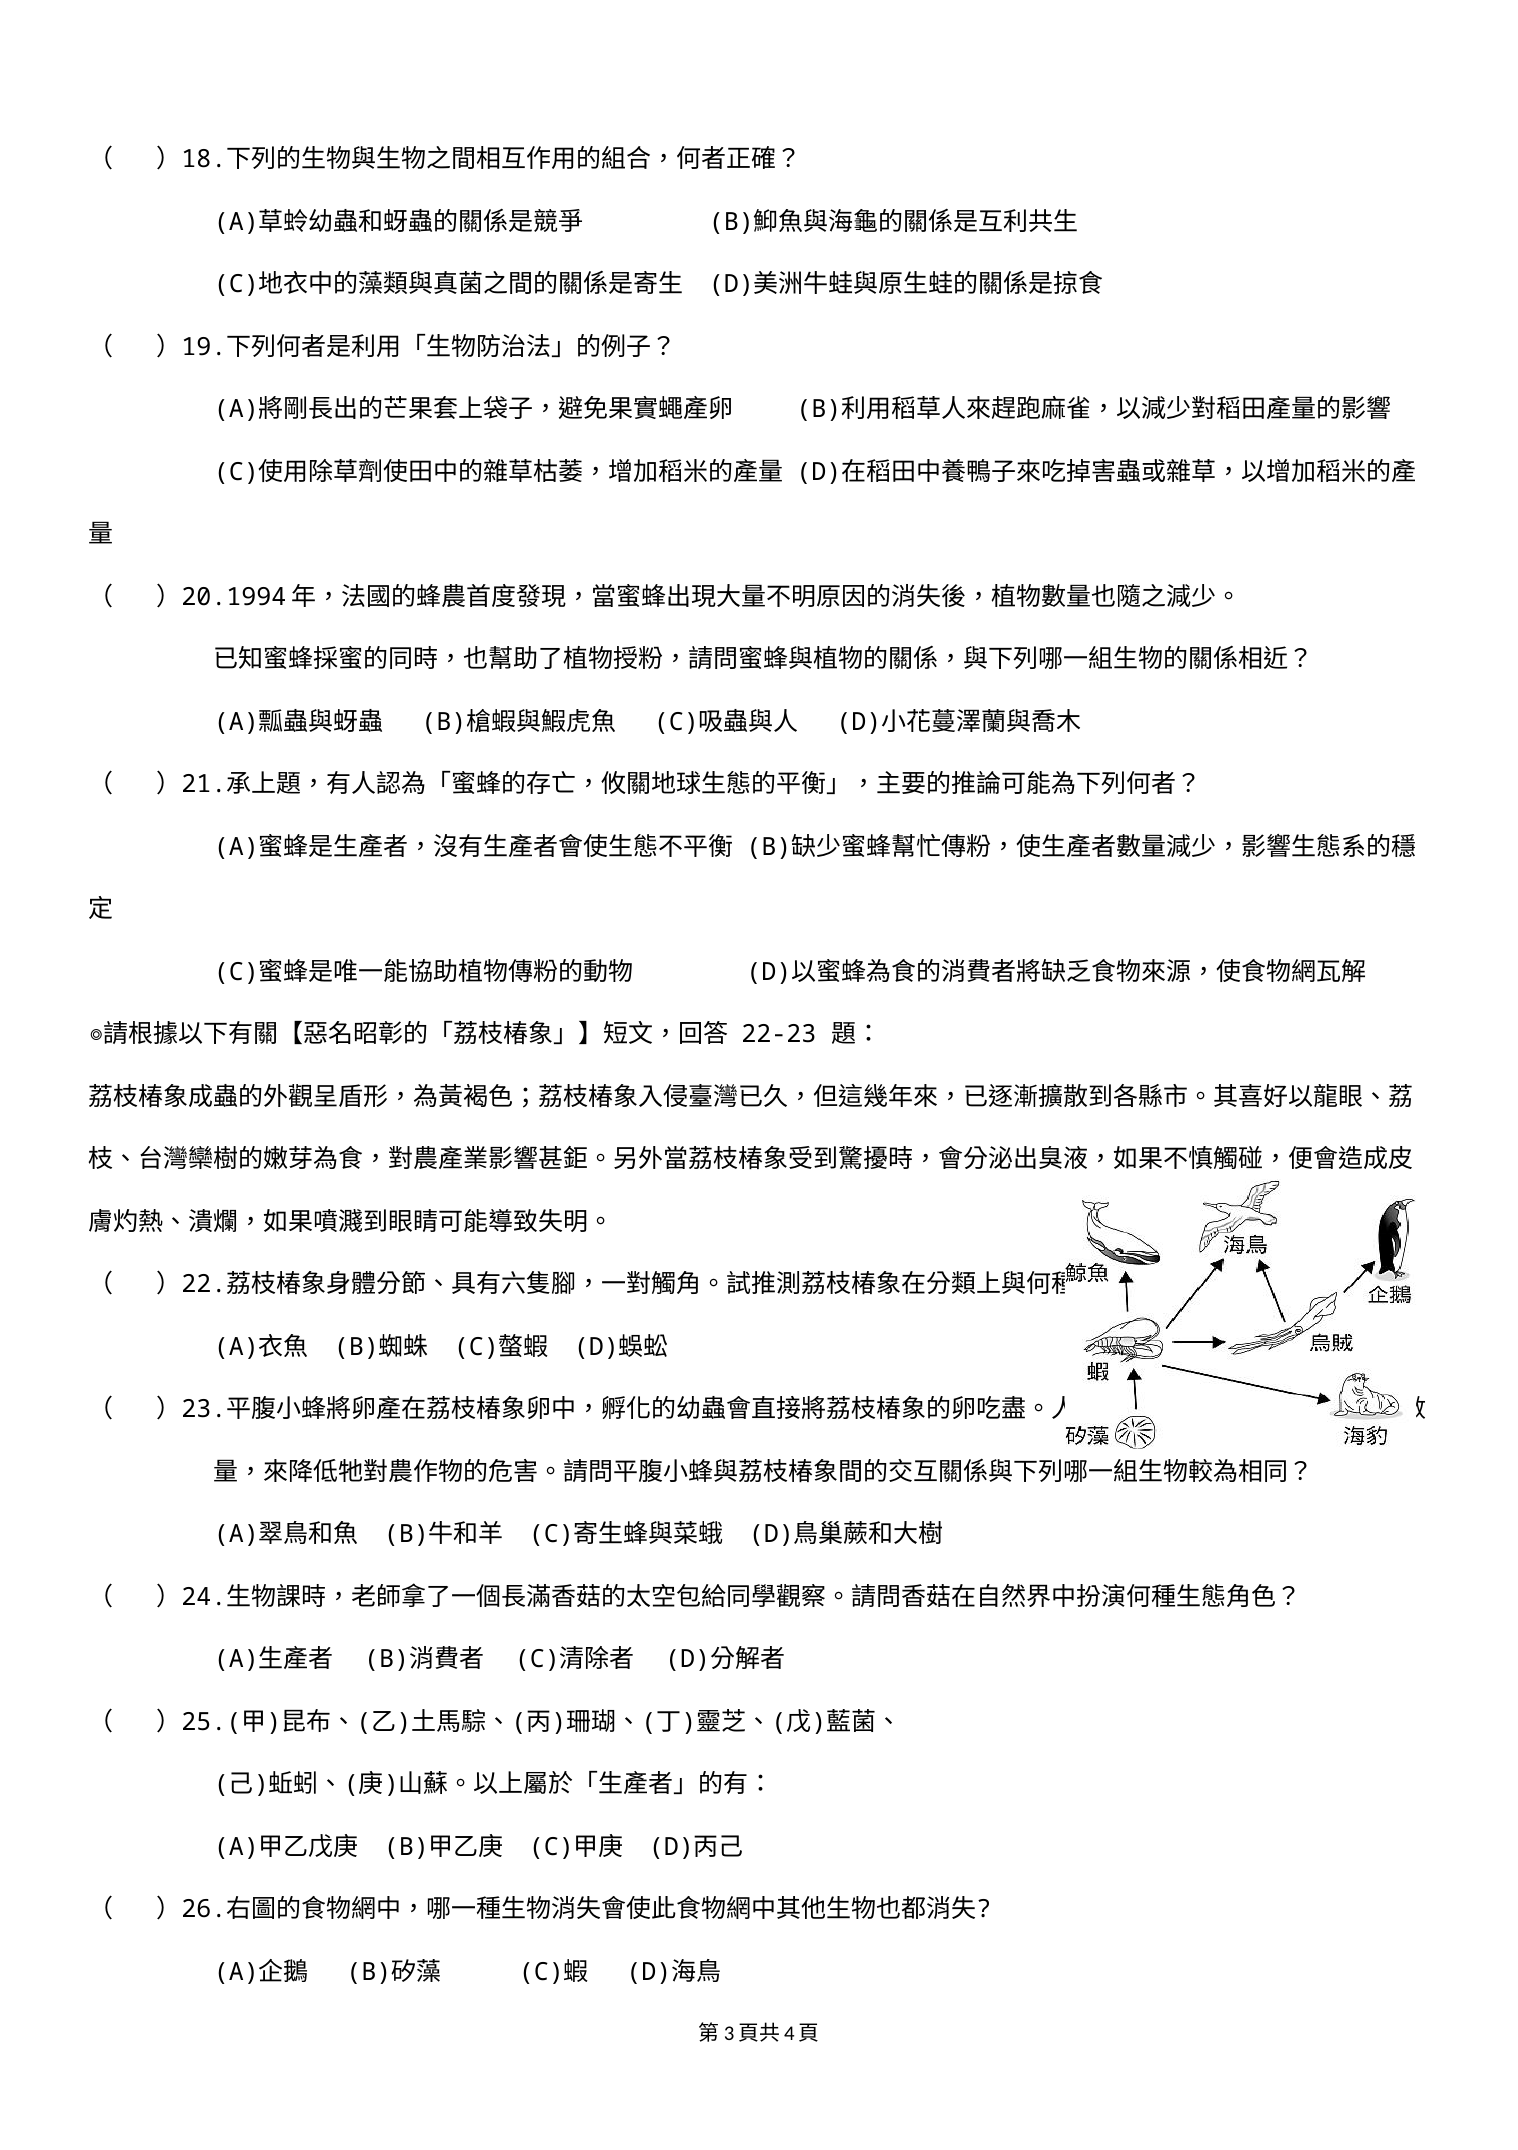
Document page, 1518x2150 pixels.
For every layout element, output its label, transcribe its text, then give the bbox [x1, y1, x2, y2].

text （ D ）18.下列的生物與生物之間相互作用的組合，何者正確？ [89, 115, 1429, 177]
text ◎請根據以下有關【惡名昭彰的「荔枝椿象」】短文，回答 22-23 題： [89, 990, 1429, 1052]
text (C)使用除草劑使田中的雜草枯萎，增加稻米的產量 (D)在稻田中養鴨子來吃掉害蟲或雜草，以增加稻米的產量 [89, 427, 1429, 552]
text （ D ）22.荔枝椿象身體分節、具有六隻腳，一對觸角。試推測荔枝椿象在分類上與何種生物最接近？ [89, 1240, 1064, 1302]
text (C)地衣中的藻類與真菌之間的關係是寄生 (D)美洲牛蛙與原生蛙的關係是掠食 [89, 240, 1429, 302]
text （ D ）26.右圖的食物網中，哪一種生物消失會使此食物網中其他生物也都消失? [89, 1865, 1429, 1927]
text (C)蜜蜂是唯一能協助植物傳粉的動物 (D)以蜜蜂為食的消費者將缺乏食物來源，使食物網瓦解 [89, 927, 1429, 990]
text (己)蚯蚓、(庚)山蘇。以上屬於「生產者」的有： [89, 1740, 1429, 1802]
text (A)將剛長出的芒果套上袋子，避免果實蠅產卵 (B)利用稻草人來趕跑麻雀，以減少對稻田產量的影響 [89, 365, 1429, 427]
text (A)生產者 (B)消費者 (C)清除者 (D)分解者 [89, 1615, 1429, 1677]
text (A)蜜蜂是生產者，沒有生產者會使生態不平衡 (B)缺少蜜蜂幫忙傳粉，使生產者數量減少，影響生態系的穩定 [89, 802, 1429, 927]
text (A)瓢蟲與蚜蟲 (B)槍蝦與鰕虎魚 (C)吸蟲與人 (D)小花蔓澤蘭與喬木 [89, 677, 1429, 740]
text (A)翠鳥和魚 (B)牛和羊 (C)寄生蜂與菜蛾 (D)鳥巢蕨和大樹 [89, 1490, 1429, 1552]
text (A)草蛉幼蟲和蚜蟲的關係是競爭 (B)鮣魚與海龜的關係是互利共生 [89, 177, 1429, 240]
text (A)衣魚 (B)蜘蛛 (C)螫蝦 (D)蜈蚣 [89, 1302, 1064, 1365]
text （ D ）24.生物課時，老師拿了一個長滿香菇的太空包給同學觀察。請問香菇在自然界中扮演何種生態角色？ [89, 1552, 1429, 1615]
text （ D ）23.平腹小蜂將卵產在荔枝椿象卵中，孵化的幼蟲會直接將荔枝椿象的卵吃盡。人類藉此方式來減少荔枝椿象的數量，來降低牠對農作物的危害。請問平腹小蜂與荔枝椿象間的交互關係與下列哪一組生物較為相同？ [89, 1365, 1429, 1490]
text (A)企鵝 (B)矽藻 (C)蝦 (D)海鳥 [89, 1927, 1429, 1990]
text 荔枝椿象成蟲的外觀呈盾形，為黃褐色；荔枝椿象入侵臺灣已久，但這幾年來，已逐漸擴散到各縣市。其喜好以龍眼、荔枝、台灣欒樹的嫩芽為食，對農產業影響甚鉅。另外當荔枝椿象受到驚擾時，會分泌出臭液，如果不慎觸碰，便會造成皮膚灼熱、潰爛，如果噴濺到眼睛可能導致失明。 [89, 1052, 1429, 1240]
text （ D ）20.1994年，法國的蜂農首度發現，當蜜蜂出現大量不明原因的消失後，植物數量也隨之減少。 [89, 552, 1429, 615]
text （ D ）21.承上題，有人認為「蜜蜂的存亡，攸關地球生態的平衡」，主要的推論可能為下列何者？ [89, 740, 1429, 802]
text [1417, 1302, 1429, 1365]
text （ D ）19.下列何者是利用「生物防治法」的例子？ [89, 302, 1429, 365]
text （ D ）25.(甲)昆布、(乙)土馬騌、(丙)珊瑚、(丁)靈芝、(戊)藍菌、 [89, 1677, 1429, 1740]
text 已知蜜蜂採蜜的同時，也幫助了植物授粉，請問蜜蜂與植物的關係，與下列哪一組生物的關係相近？ [89, 615, 1429, 677]
text (A)甲乙戊庚 (B)甲乙庚 (C)甲庚 (D)丙己 [89, 1802, 1429, 1865]
